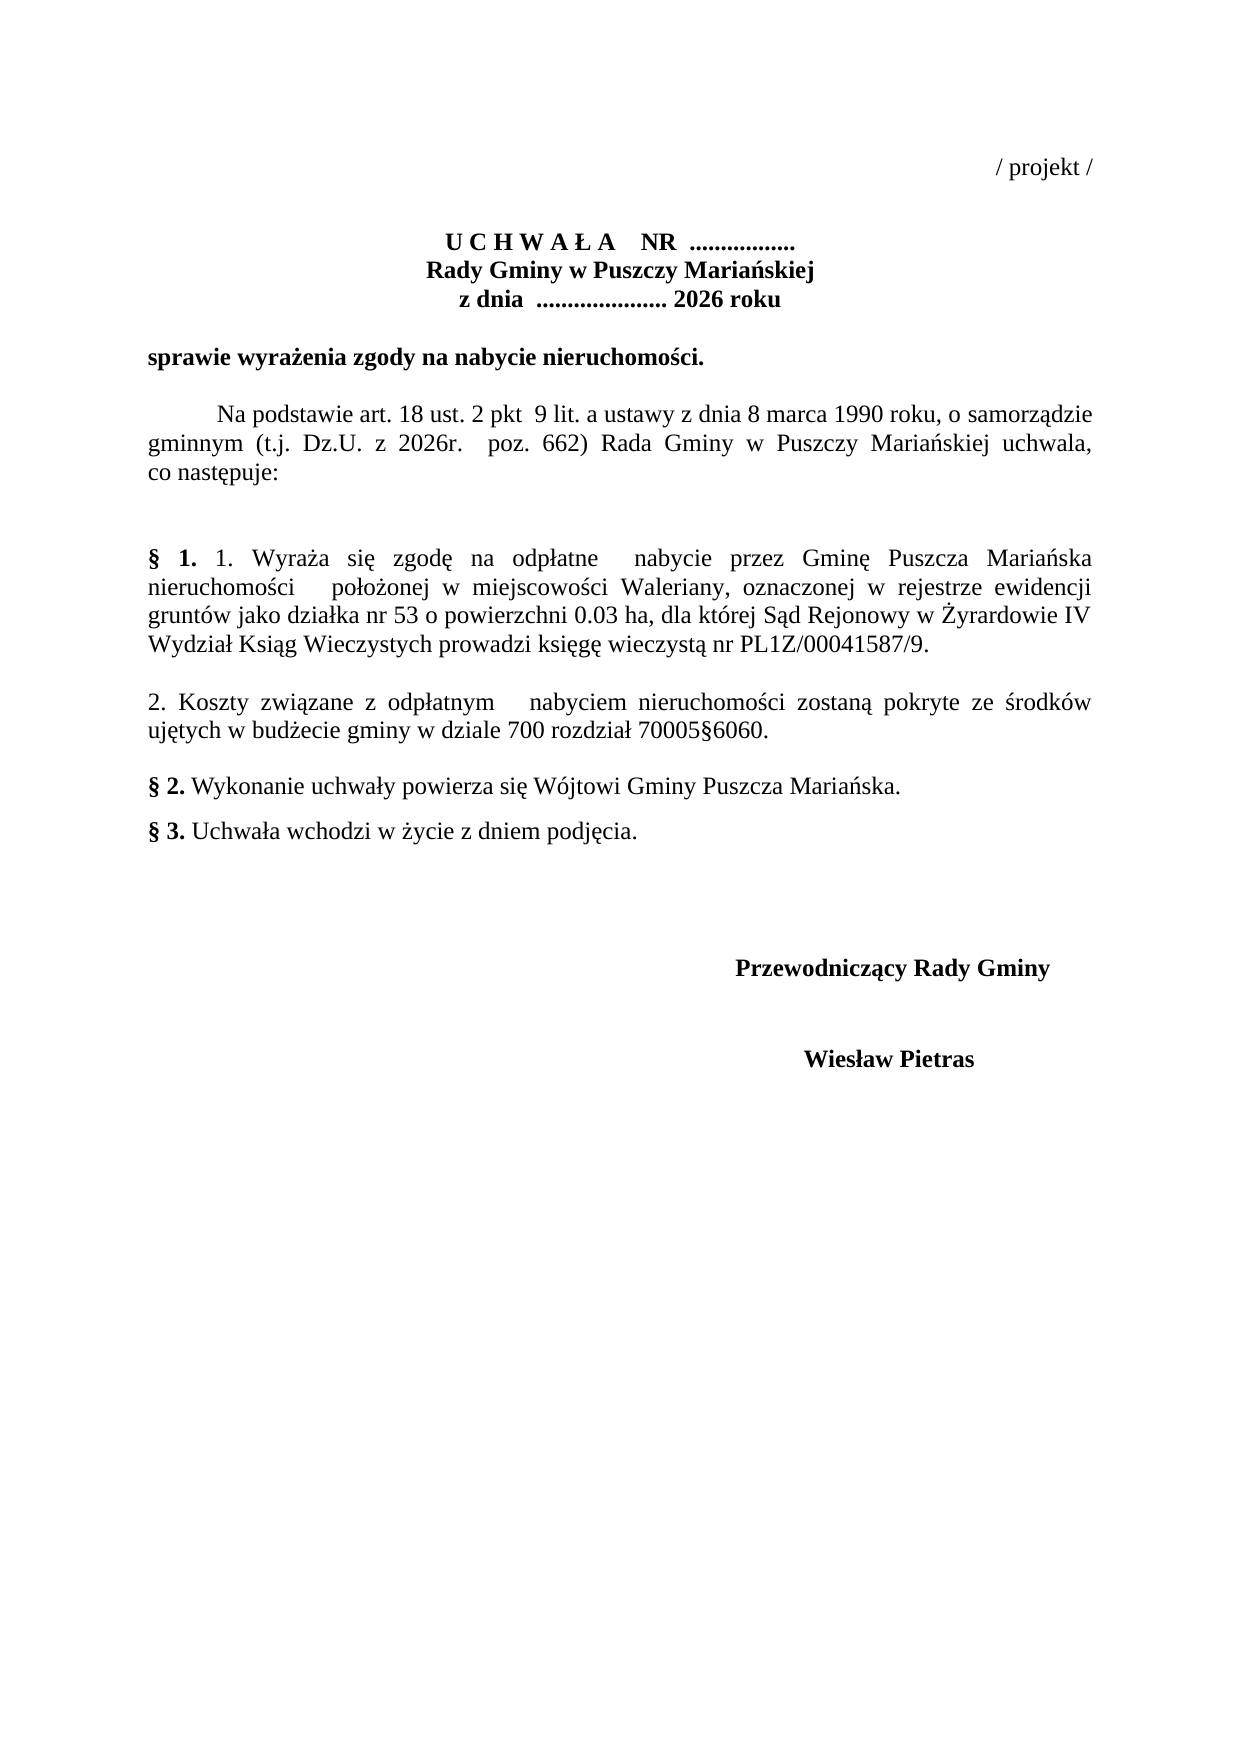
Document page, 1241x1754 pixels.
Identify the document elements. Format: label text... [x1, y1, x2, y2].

text § 1. 1. Wyraża się zgodę na odpłatne nabycie przez Gminę Puszcza Mariańska nieruchomości położonej w miejscowości Waleriany, oznaczonej w rejestrze ewidencji gruntów jako działka nr 53 o powierzchni 0.03 ha, dla której Sąd Rejonowy w Żyrardowie IV Wydział Ksiąg Wieczystych prowadzi księgę wieczystą nr PL1Z/00041587/9. [148, 543, 1093, 658]
text § 2. Wykonanie uchwały powierza się Wójtowi Gminy Puszcza Mariańska. [148, 771, 1093, 799]
text § 3. Uchwała wchodzi w życie z dniem podjęcia. [148, 816, 1093, 845]
text Na podstawie art. 18 ust. 2 pkt 9 lit. a ustawy z dnia 8 marca 1990 roku, o samorządzie gminnym (t.j. Dz.U. z 2026r. poz. 662) Rada Gminy w Puszczy Mariańskiej uchwala, co następuje: [148, 399, 1093, 486]
text U C H W A Ł A NR ................. [148, 227, 1093, 256]
text Wiesław Pietras [148, 1044, 1093, 1073]
text 2. Koszty związane z odpłatnym nabyciem nieruchomości zostaną pokryte ze środków ujętych w budżecie gminy w dziale 700 rozdział 70005§6060. [148, 687, 1093, 744]
text sprawie wyrażenia zgody na nabycie nieruchomości. [148, 342, 1093, 371]
text / projekt / [148, 148, 1093, 181]
text z dnia ..................... 2026 roku [148, 284, 1093, 313]
text Przewodniczący Rady Gminy [148, 953, 1093, 982]
text Rady Gminy w Puszczy Mariańskiej [148, 256, 1093, 284]
